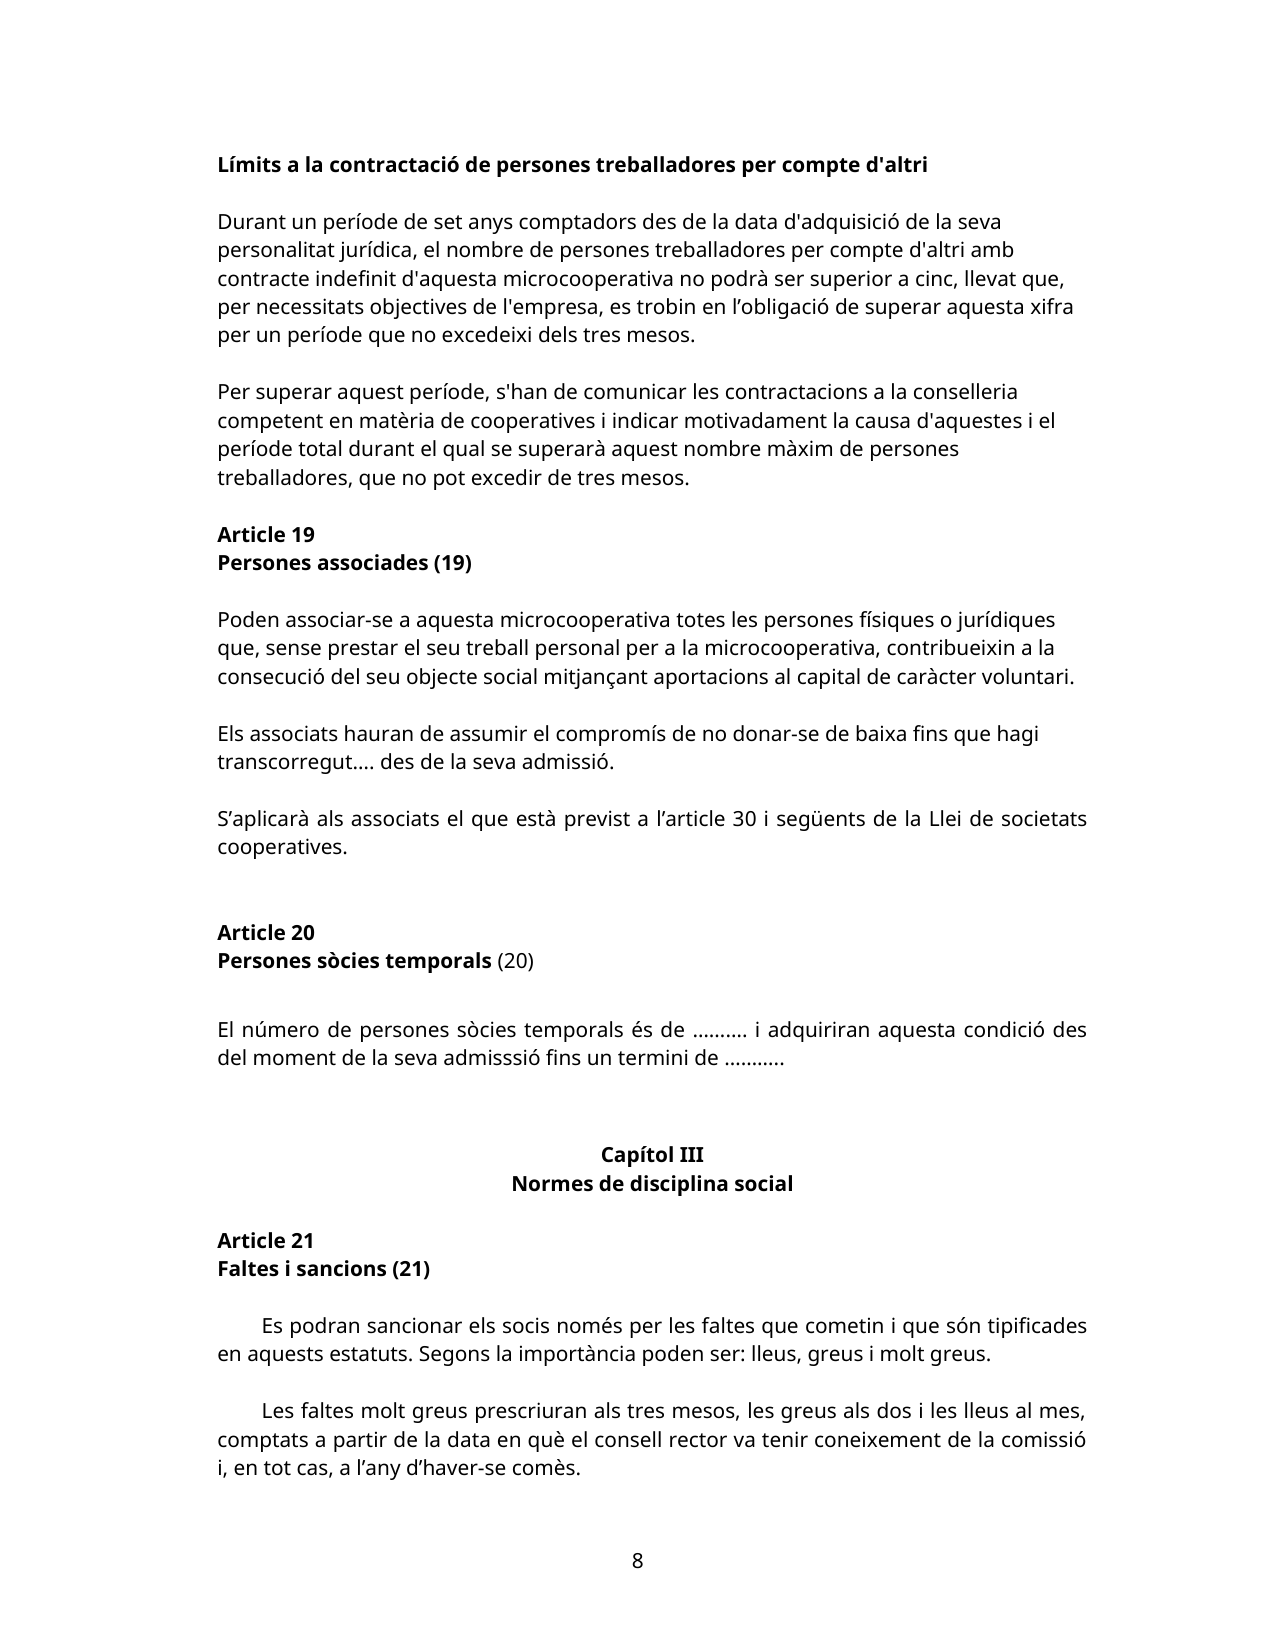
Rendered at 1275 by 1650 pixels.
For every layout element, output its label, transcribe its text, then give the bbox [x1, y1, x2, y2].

text Durant un període de set anys comptadors des de la data d'adquisició de la seva personalitat jurídica, el nombre de persones treballadores per compte d'altri amb contracte indefinit d'aquesta microcooperativa no podrà ser superior a cinc, llevat que, per necessitats objectives de l'empresa, es trobin en l’obligació de superar aquesta xifra per un període que no excedeixi dels tres mesos. [217, 207, 1087, 349]
text Els associats hauran de assumir el compromís de no donar-se de baixa fins que hagi transcorregut…. des de la seva admissió. [217, 719, 1087, 776]
text Faltes i sancions (21) [187, 1254, 1087, 1283]
text Persones associades (19) [217, 548, 1087, 577]
text Per superar aquest període, s'han de comunicar les contractacions a la conselleria competent en matèria de cooperatives i indicar motivadament la causa d'aquestes i el període total durant el qual se superarà aquest nombre màxim de persones treballadores, que no pot excedir de tres mesos. [217, 377, 1087, 491]
text El número de persones sòcies temporals és de ………. i adquiriran aquesta condició des del moment de la seva admisssió fins un termini de ……….. [217, 1015, 1088, 1072]
text Límits a la contractació de persones treballadores per compte d'altri [217, 150, 1087, 178]
text Normes de disciplina social [217, 1169, 1087, 1197]
text Article 19 [217, 520, 1087, 548]
text Article 20 [217, 918, 1088, 946]
text Capítol III [217, 1140, 1087, 1169]
text Es podran sancionar els socis només per les faltes que cometin i que són tipificades en aquests estatuts. Segons la importància poden ser: lleus, greus i molt greus. [217, 1311, 1088, 1368]
text Les faltes molt greus prescriuran als tres mesos, les greus als dos i les lleus al mes, comptats a partir de la data en què el consell rector va tenir coneixement de la comissió i, en tot cas, a l’any d’haver-se comès. [217, 1396, 1088, 1482]
text Persones sòcies temporals (20) [217, 946, 1088, 975]
text Article 21 [187, 1226, 1087, 1254]
text Poden associar-se a aquesta microcooperativa totes les persones físiques o jurídiques que, sense prestar el seu treball personal per a la microcooperativa, contribueixin a la consecució del seu objecte social mitjançant aportacions al capital de caràcter voluntari. [217, 605, 1087, 690]
text S’aplicarà als associats el que està previst a l’article 30 i següents de la Llei de societats cooperatives. [217, 804, 1088, 861]
